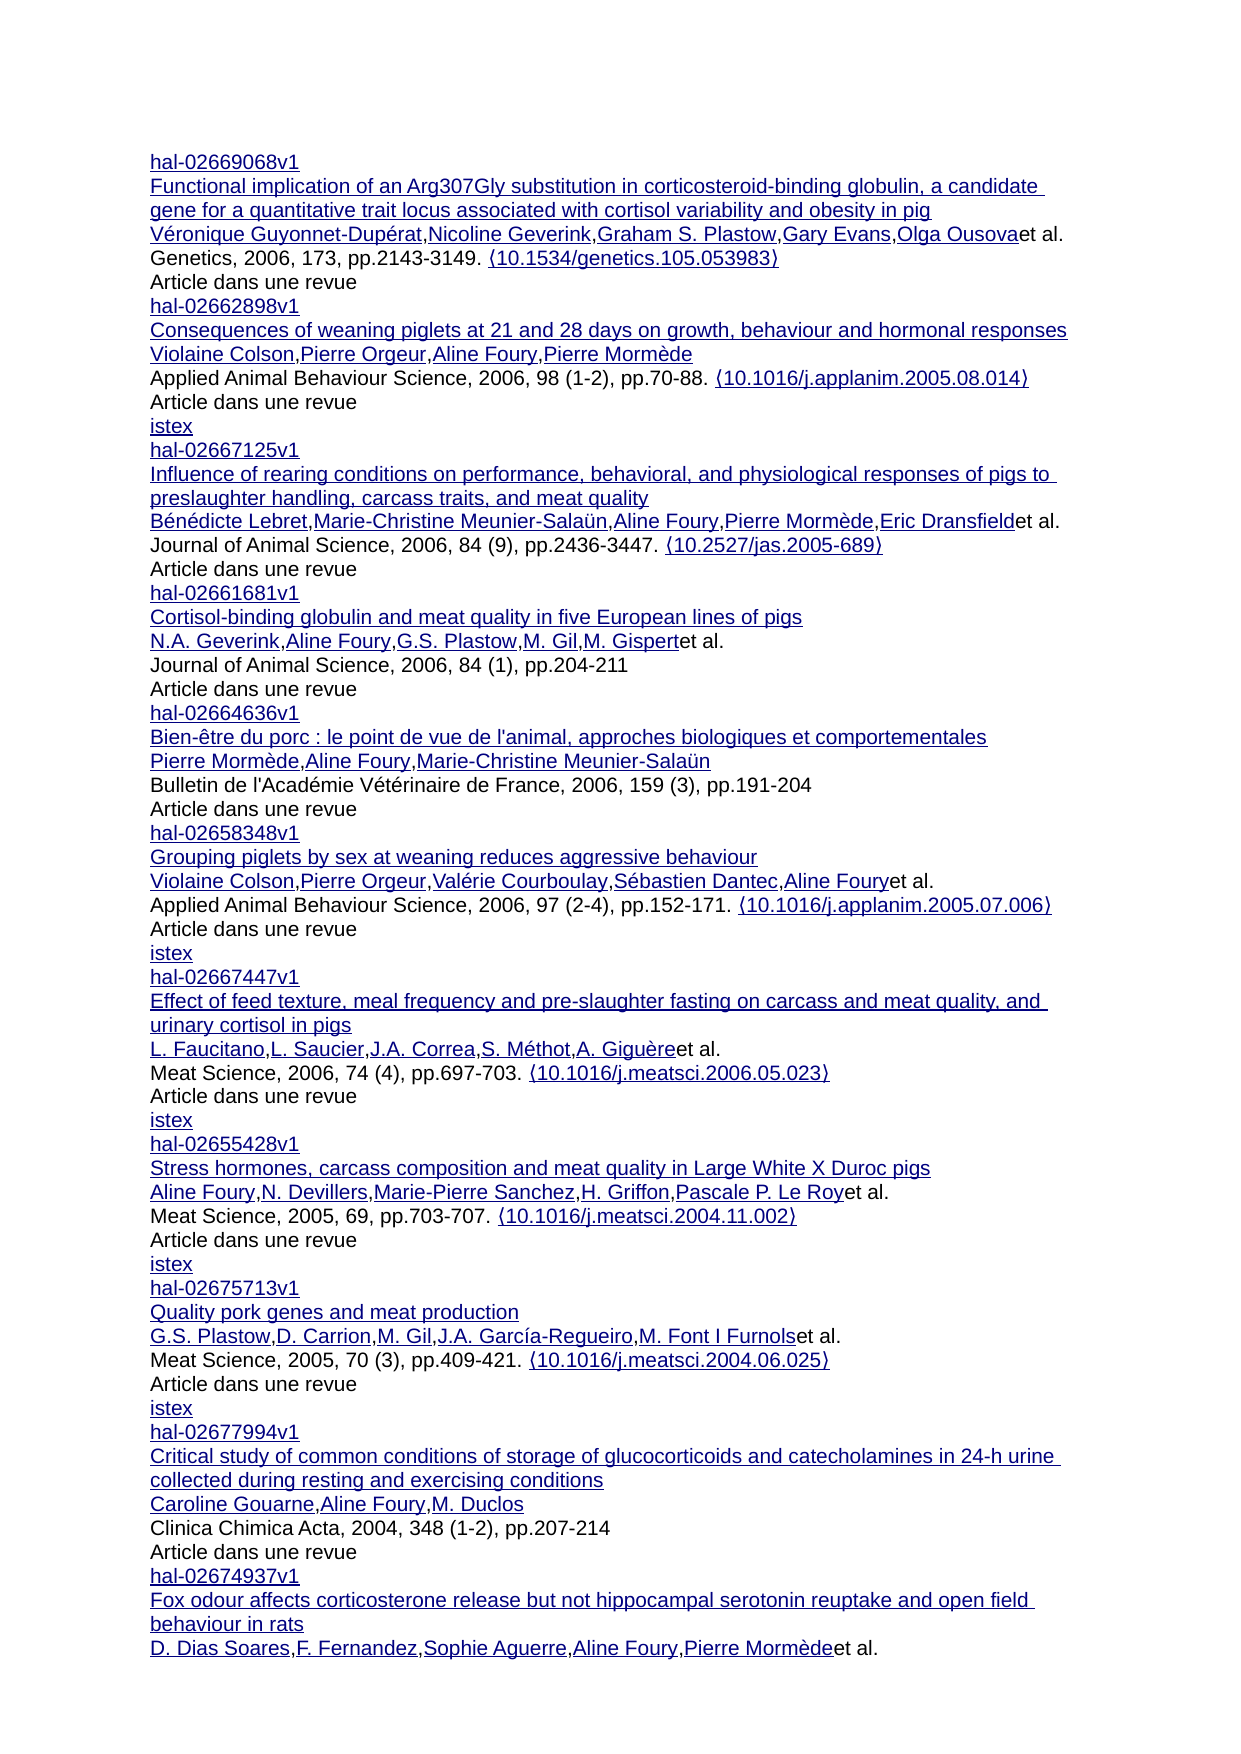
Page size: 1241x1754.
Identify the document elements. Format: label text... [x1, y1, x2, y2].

table_cell Cortisol-binding globulin and meat quality in five European lines of pigs N.A. Geverink,Aline Foury,G.S. Plastow,M. Gil,M. Gispertet al. Journal of Animal Science, 2006, 84 (1), pp.204-211 Article dans une revue hal-02664636v1 [150, 605, 1090, 725]
table_cell Critical study of common conditions of storage of glucocorticoids and catecholamines in 24-h urine collected during resting and exercising conditions Caroline Gouarne,Aline Foury,M. Duclos Clinica Chimica Acta, 2004, 348 (1-2), pp.207-214 Article dans une revue hal-02674937v1 [150, 1444, 1090, 1587]
table_cell Grouping piglets by sex at weaning reduces aggressive behaviour Violaine Colson,Pierre Orgeur,Valérie Courboulay,Sébastien Dantec,Aline Fouryet al. Applied Animal Behaviour Science, 2006, 97 (2-4), pp.152-171. ⟨10.1016/j.applanim.2005.07.006⟩ Article dans une revue istex hal-02667447v1 [150, 845, 1090, 988]
table_cell Effect of feed texture, meal frequency and pre-slaughter fasting on carcass and meat quality, and urinary cortisol in pigs L. Faucitano,L. Saucier,J.A. Correa,S. Méthot,A. Giguèreet al. Meat Science, 2006, 74 (4), pp.697-703. ⟨10.1016/j.meatsci.2006.05.023⟩ Article dans une revue istex hal-02655428v1 [150, 989, 1090, 1156]
table_cell Bien-être du porc : le point de vue de l'animal, approches biologiques et comportementales Pierre Mormède,Aline Foury,Marie-Christine Meunier-Salaün Bulletin de l'Académie Vétérinaire de France, 2006, 159 (3), pp.191-204 Article dans une revue hal-02658348v1 [150, 725, 1090, 845]
table_cell Stress hormones, carcass composition and meat quality in Large White X Duroc pigs Aline Foury,N. Devillers,Marie-Pierre Sanchez,H. Griffon,Pascale P. Le Royet al. Meat Science, 2005, 69, pp.703-707. ⟨10.1016/j.meatsci.2004.11.002⟩ Article dans une revue istex hal-02675713v1 [150, 1156, 1090, 1300]
table_cell Consequences of weaning piglets at 21 and 28 days on growth, behaviour and hormonal responses Violaine Colson,Pierre Orgeur,Aline Foury,Pierre Mormède Applied Animal Behaviour Science, 2006, 98 (1-2), pp.70-88. ⟨10.1016/j.applanim.2005.08.014⟩ Article dans une revue istex hal-02667125v1 [150, 318, 1090, 461]
table_cell Quality pork genes and meat production G.S. Plastow,D. Carrion,M. Gil,J.A. García-Regueiro,M. Font I Furnolset al. Meat Science, 2005, 70 (3), pp.409-421. ⟨10.1016/j.meatsci.2004.06.025⟩ Article dans une revue istex hal-02677994v1 [150, 1300, 1090, 1444]
table_cell Functional implication of an Arg307Gly substitution in corticosteroid-binding globulin, a candidate gene for a quantitative trait locus associated with cortisol variability and obesity in pig Véronique Guyonnet-Dupérat,Nicoline Geverink,Graham S. Plastow,Gary Evans,Olga Ousovaet al. Genetics, 2006, 173, pp.2143-3149. ⟨10.1534/genetics.105.053983⟩ Article dans une revue hal-02662898v1 [150, 174, 1090, 318]
table_cell Fox odour affects corticosterone release but not hippocampal serotonin reuptake and open field behaviour in rats D. Dias Soares,F. Fernandez,Sophie Aguerre,Aline Foury,Pierre Mormèdeet al. [150, 1588, 1090, 1659]
table_cell hal-02669068v1 [150, 150, 1090, 174]
table_cell Influence of rearing conditions on performance, behavioral, and physiological responses of pigs to preslaughter handling, carcass traits, and meat quality Bénédicte Lebret,Marie-Christine Meunier-Salaün,Aline Foury,Pierre Mormède,Eric Dransfieldet al. Journal of Animal Science, 2006, 84 (9), pp.2436-3447. ⟨10.2527/jas.2005-689⟩ Article dans une revue hal-02661681v1 [150, 461, 1090, 605]
